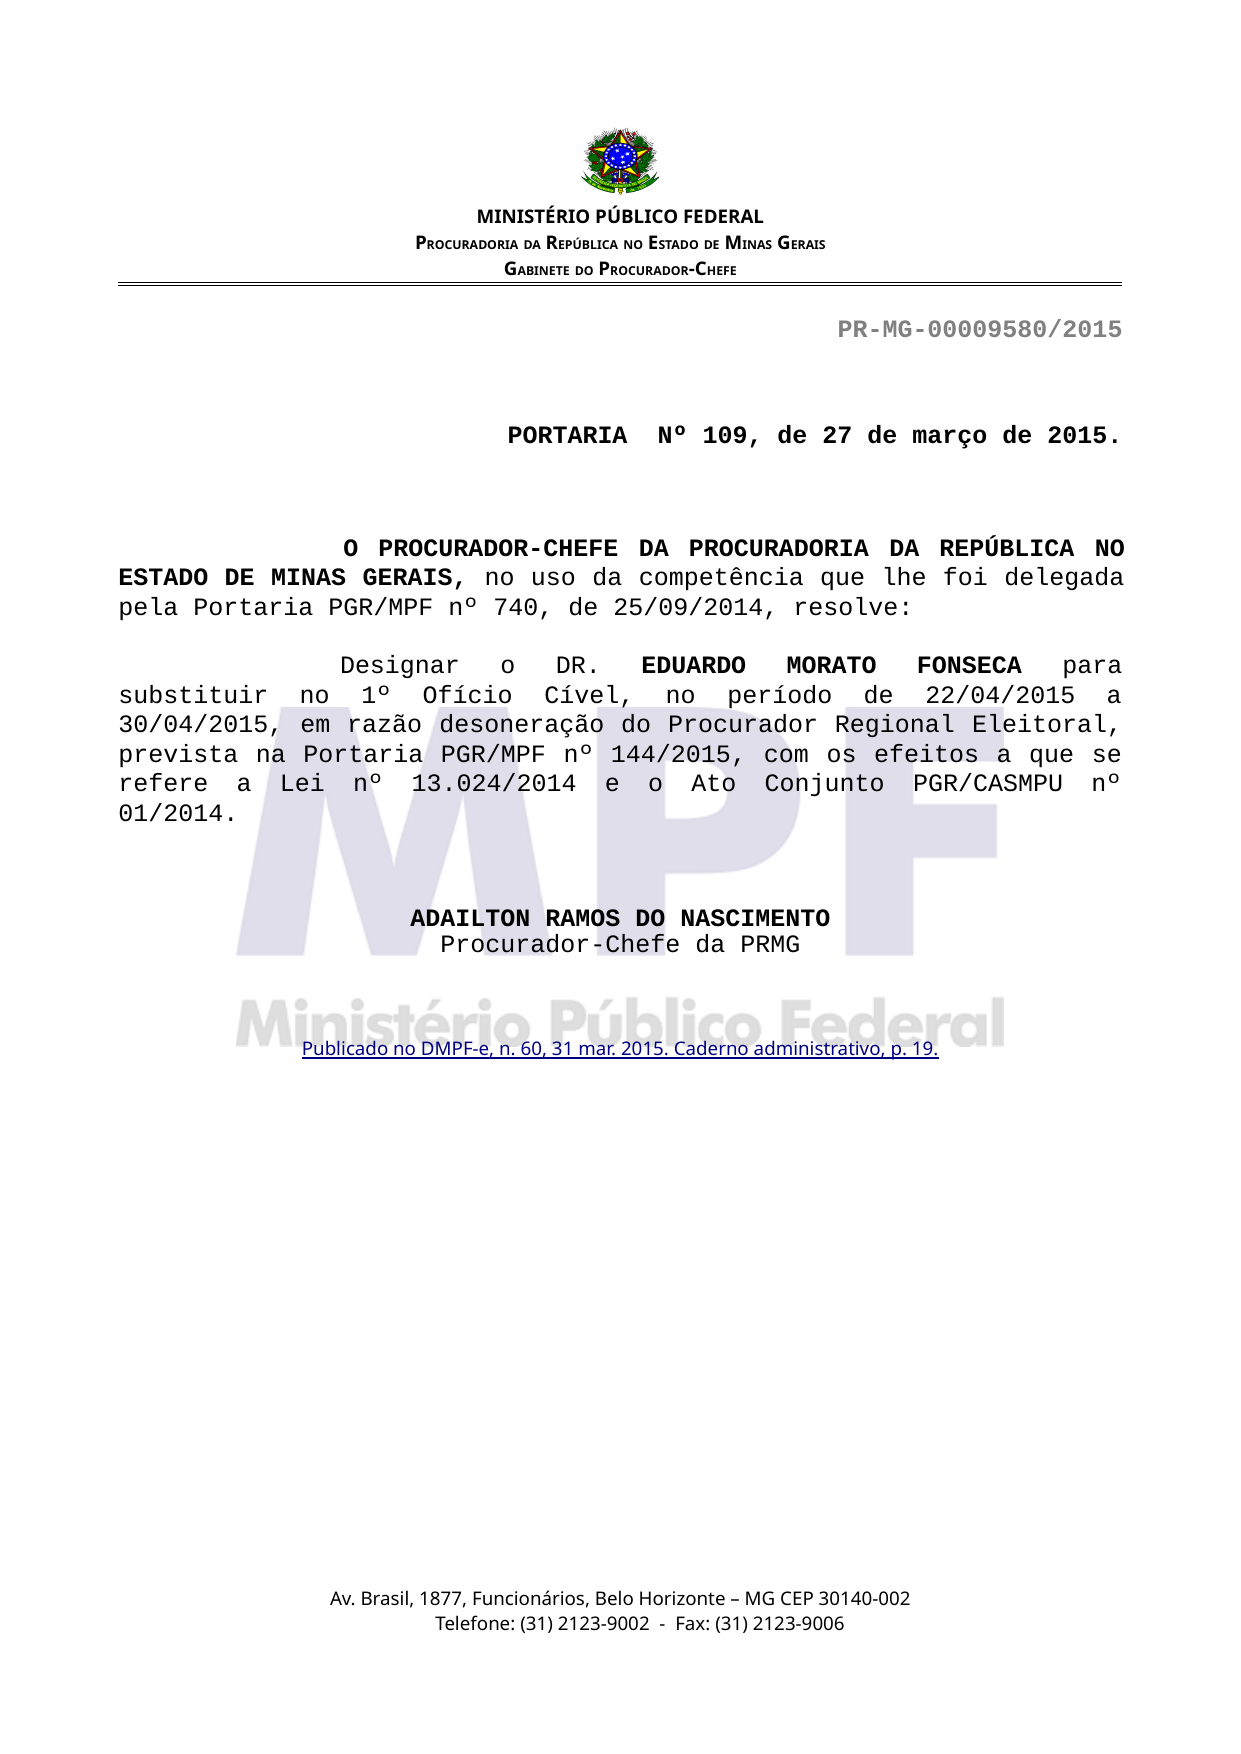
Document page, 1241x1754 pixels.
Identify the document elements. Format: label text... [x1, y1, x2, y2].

text Publicado no DMPF-e, n. 60, 31 mar. 2015. Caderno administrativo, p. 19. [118, 1036, 1122, 1061]
text Designar o DR. EDUARDO MORATO FONSECA para substituir no 1º Ofício Cível, no período de 22/04/2015 a 30/04/2015, em razão desoneração do Procurador Regional Eleitoral, prevista na Portaria PGR/MPF nº 144/2015, com os efeitos a que se refere a Lei nº 13.024/2014 e o Ato Conjunto PGR/CASMPU nº 01/2014. [118, 650, 1122, 827]
picture [236, 960, 1004, 1036]
text Procurador-Chefe da PRMG [118, 932, 1122, 960]
subtitle ADAILTON RAMOS DO NASCIMENTO [118, 907, 1122, 932]
picture [581, 127, 660, 195]
text O PROCURADOR-CHEFE DA PROCURADORIA DA REPÚBLICA NO ESTADO DE MINAS GERAIS, no uso da competência que lhe foi delegada pela Portaria PGR/MPF nº 740, de 25/09/2014, resolve: [118, 532, 1125, 621]
text PORTARIA Nº 109, de 27 de março de 2015. [118, 423, 1122, 448]
picture [236, 827, 1004, 907]
text PR-MG-00009580/2015 [118, 314, 1122, 345]
